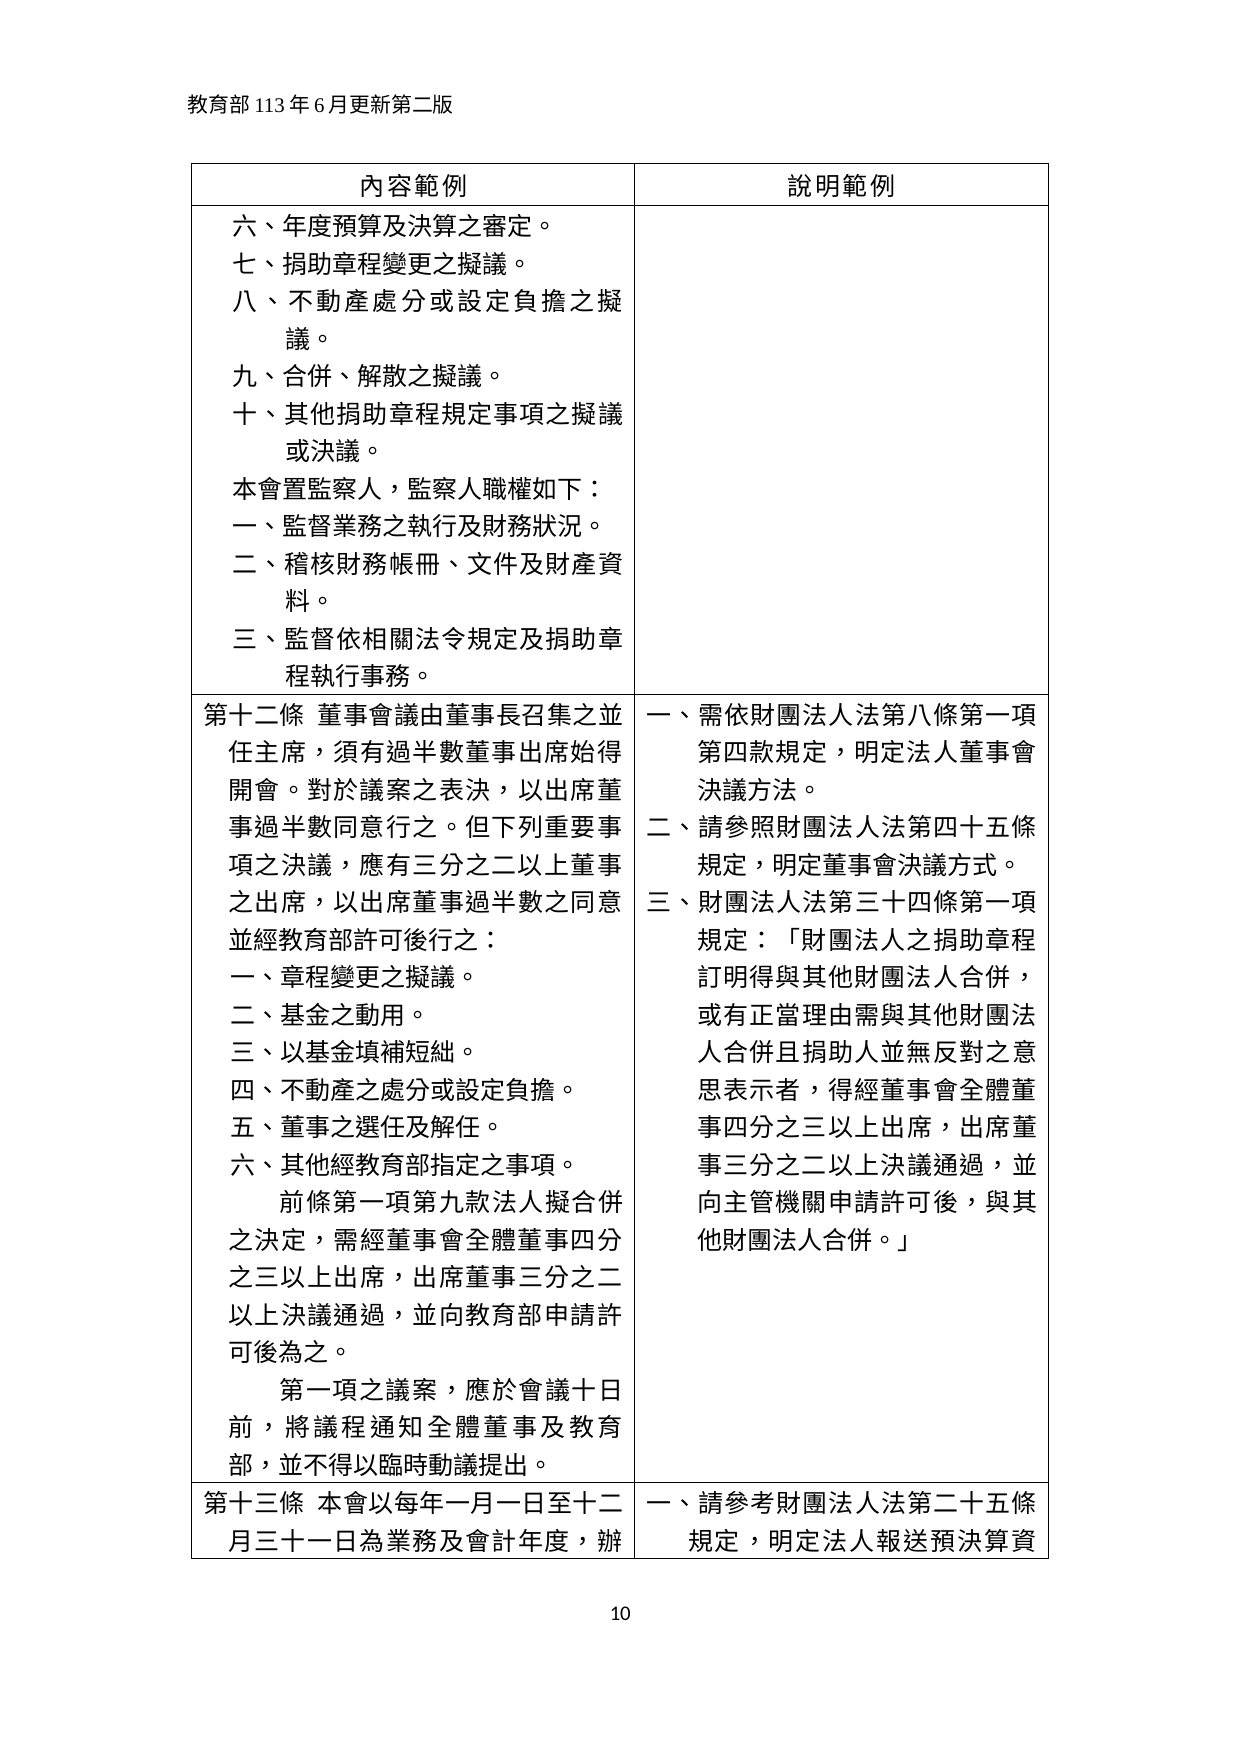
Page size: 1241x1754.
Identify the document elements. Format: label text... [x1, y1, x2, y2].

table_cell 六、年度預算及決算之審定。 七、捐助章程變更之擬議。 八、不動產處分或設定負擔之擬議。 九、合併、解散之擬議。 十、其他捐助章程規定事項之擬議或決議。 本會置監察人，監察人職權如下： 一、監督業務之執行及財務狀況。 二、稽核財務帳冊、文件及財產資料。 三、監督依相關法令規定及捐助章程執行事務。 [192, 206, 634, 693]
table_cell 一、需依財團法人法第八條第一項第四款規定，明定法人董事會決議方法。 二、請參照財團法人法第四十五條規定，明定董事會決議方式。 三、財團法人法第三十四條第一項規定：「財團法人之捐助章程訂明得與其他財團法人合併，或有正當理由需與其他財團法人合併且捐助人並無反對之意思表示者，得經董事會全體董事四分之三以上出席，出席董事三分之二以上決議通過，並向主管機關申請許可後，與其他財團法人合併。」 [635, 695, 1048, 1482]
table_cell 一、請參考財團法人法第二十五條規定，明定法人報送預決算資 [635, 1483, 1048, 1558]
table_cell 第十三條 本會以每年一月一日至十二月三十一日為業務及會計年度，辦 [192, 1483, 634, 1558]
table_header 說明範例 [635, 164, 1048, 205]
table_header 內容範例 [192, 164, 634, 205]
table_cell 第十二條 董事會議由董事長召集之並任主席，須有過半數董事出席始得開會。對於議案之表決，以出席董事過半數同意行之。但下列重要事項之決議，應有三分之二以上董事之出席，以出席董事過半數之同意並經教育部許可後行之： 一、章程變更之擬議。 二、基金之動用。 三、以基金填補短絀。 四、不動產之處分或設定負擔。 五、董事之選任及解任。 六、其他經教育部指定之事項。 前條第一項第九款法人擬合併之決定，需經董事會全體董事四分之三以上出席，出席董事三分之二以上決議通過，並向教育部申請許可後為之。 第一項之議案，應於會議十日前，將議程通知全體董事及教育部，並不得以臨時動議提出。 [192, 695, 634, 1482]
table_cell [635, 206, 1048, 693]
